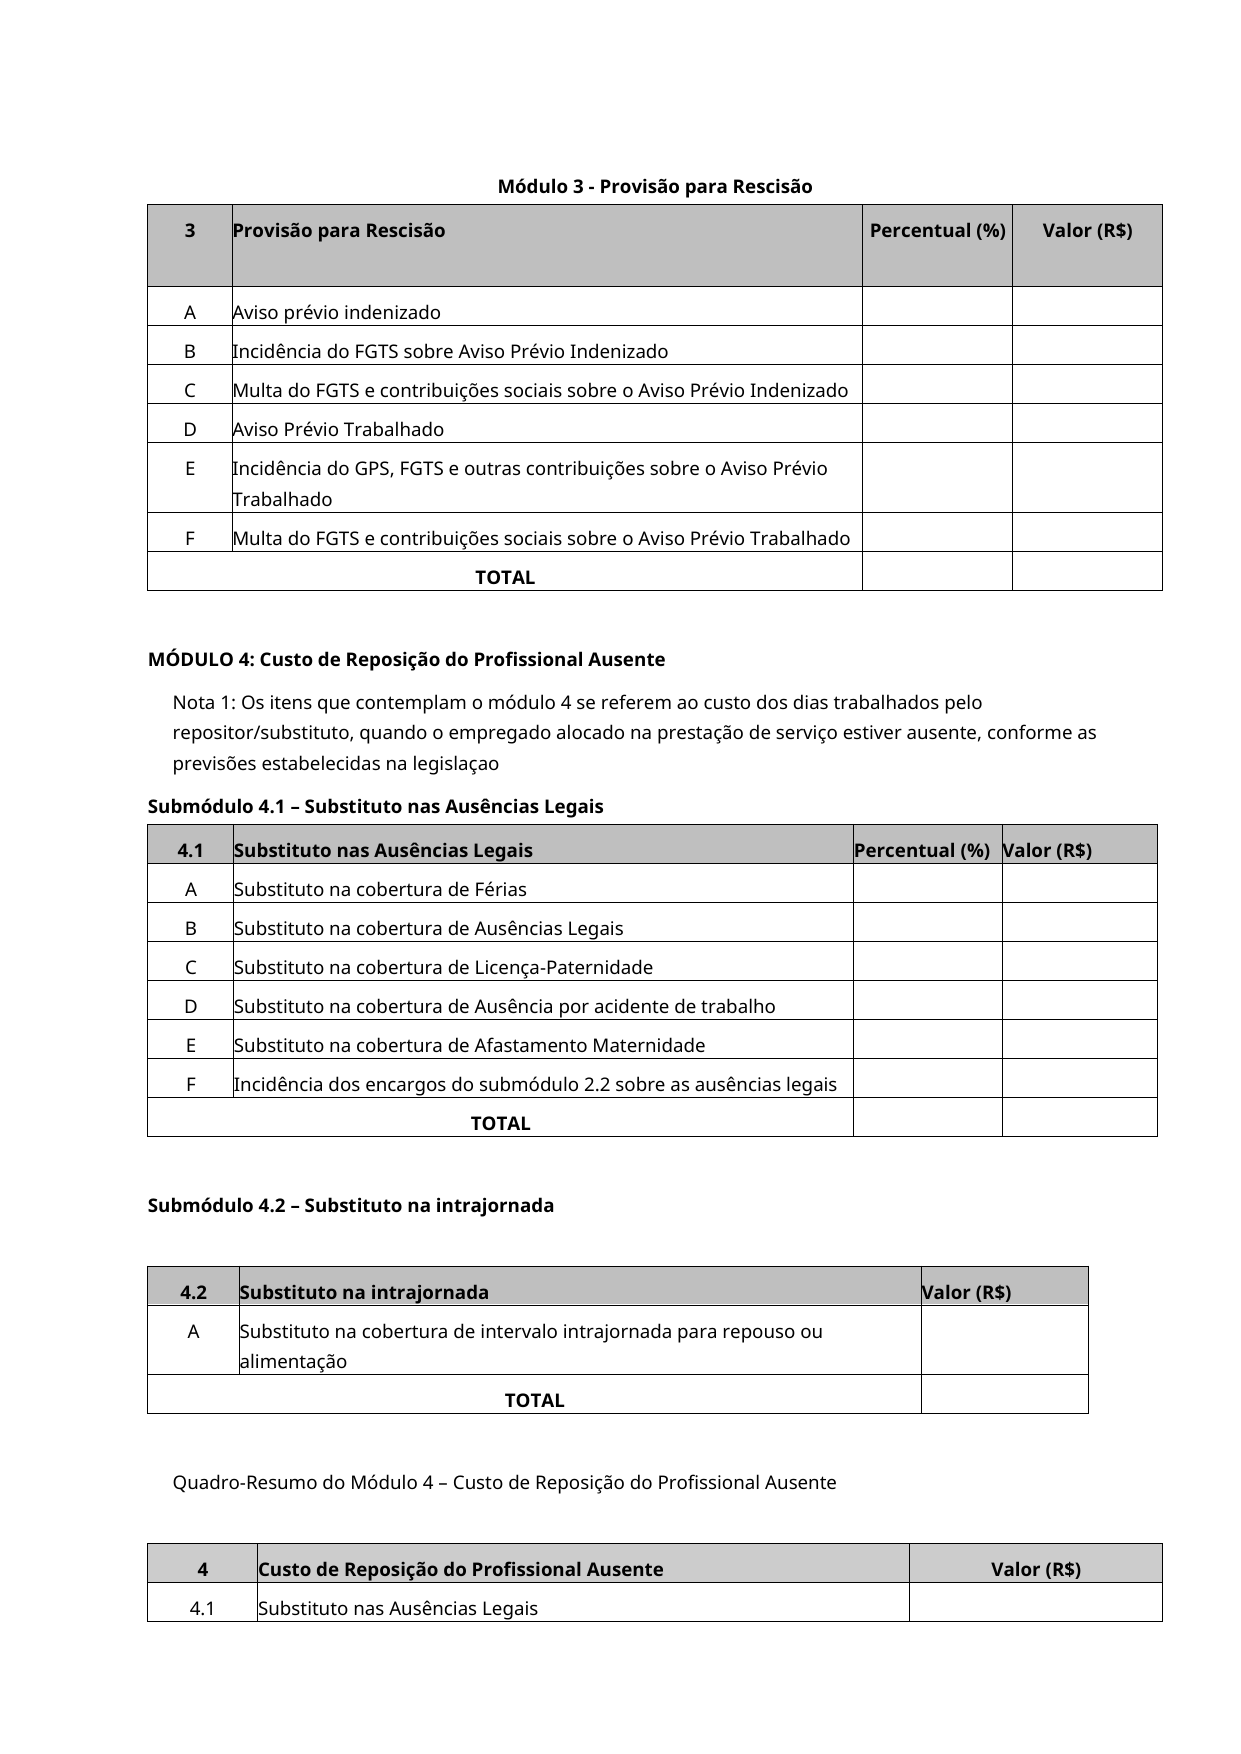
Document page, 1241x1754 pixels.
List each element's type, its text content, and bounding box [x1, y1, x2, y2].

table_cell [1003, 942, 1157, 980]
text Submódulo 4.2 – Substituto na intrajornada [148, 1192, 1162, 1217]
table_cell TOTAL [148, 552, 862, 589]
table_cell E [148, 443, 232, 512]
table_cell [854, 1059, 1002, 1097]
table_header Valor (R$) [922, 1267, 1088, 1304]
table_cell [854, 942, 1002, 980]
table_cell C [148, 365, 232, 403]
table_cell B [148, 903, 233, 941]
table_cell [863, 552, 1012, 589]
table_cell E [148, 1020, 233, 1058]
table_cell [863, 326, 1012, 364]
table_cell [1013, 326, 1162, 364]
table_cell Incidência dos encargos do submódulo 2.2 sobre as ausências legais [234, 1059, 853, 1097]
table_header 4 [148, 1544, 257, 1582]
table_cell [1013, 365, 1162, 403]
table_cell A [148, 287, 232, 325]
table_cell [854, 864, 1002, 902]
table_cell F [148, 1059, 233, 1097]
table_cell [910, 1583, 1162, 1621]
table_cell A [148, 1306, 239, 1374]
table_cell [863, 287, 1012, 325]
table_cell [1003, 1020, 1157, 1058]
table_header Substituto na intrajornada [240, 1267, 921, 1304]
table_cell [1013, 443, 1162, 512]
table_cell 4.1 [148, 1583, 257, 1621]
table_cell Substituto na cobertura de Férias [234, 864, 853, 902]
table_header Substituto nas Ausências Legais [234, 825, 853, 863]
table_cell [1013, 287, 1162, 325]
table_cell Substituto na cobertura de Ausência por acidente de trabalho [234, 981, 853, 1019]
text MÓDULO 4: Custo de Reposição do Profissional Ausente [148, 646, 1162, 671]
table_header Percentual (%) [863, 205, 1012, 286]
table_cell TOTAL [148, 1375, 921, 1413]
table_header 3 [148, 205, 232, 286]
table_cell Incidência do FGTS sobre Aviso Prévio Indenizado [233, 326, 862, 364]
table_header 4.1 [148, 825, 233, 863]
table_cell [854, 981, 1002, 1019]
table_cell D [148, 981, 233, 1019]
table_cell [1013, 513, 1162, 551]
table_cell Substituto nas Ausências Legais [258, 1583, 909, 1621]
table_cell Substituto na cobertura de intervalo intrajornada para repouso ou alimentação [240, 1306, 921, 1374]
table_cell C [148, 942, 233, 980]
table_cell [854, 903, 1002, 941]
table_cell [1003, 981, 1157, 1019]
table_header Percentual (%) [854, 825, 1002, 863]
table_header Custo de Reposição do Profissional Ausente [258, 1544, 909, 1582]
table_cell A [148, 864, 233, 902]
text Módulo 3 - Provisão para Rescisão [148, 173, 1162, 199]
table_cell [922, 1306, 1088, 1374]
table_header Valor (R$) [1013, 205, 1162, 286]
table_cell [1003, 903, 1157, 941]
table_header Provisão para Rescisão [233, 205, 862, 286]
table_cell [863, 365, 1012, 403]
table_cell [1003, 1098, 1157, 1136]
table_cell Aviso Prévio Trabalhado [233, 404, 862, 442]
table_cell Multa do FGTS e contribuições sociais sobre o Aviso Prévio Indenizado [233, 365, 862, 403]
table_cell [1003, 864, 1157, 902]
table_cell Substituto na cobertura de Afastamento Maternidade [234, 1020, 853, 1058]
table_header 4.2 [148, 1267, 239, 1304]
table_cell D [148, 404, 232, 442]
table_cell [1003, 1059, 1157, 1097]
table_cell [863, 443, 1012, 512]
table_cell Multa do FGTS e contribuições sociais sobre o Aviso Prévio Trabalhado [233, 513, 862, 551]
table_cell [863, 404, 1012, 442]
table_cell [854, 1020, 1002, 1058]
table_cell [922, 1375, 1088, 1413]
table_cell [1013, 404, 1162, 442]
text Submódulo 4.1 – Substituto nas Ausências Legais [148, 793, 1162, 819]
table_cell [1013, 552, 1162, 589]
table_header Valor (R$) [1003, 825, 1157, 863]
table_cell TOTAL [148, 1098, 853, 1136]
table_header Valor (R$) [910, 1544, 1162, 1582]
table_cell Aviso prévio indenizado [233, 287, 862, 325]
table_cell Incidência do GPS, FGTS e outras contribuições sobre o Aviso Prévio Trabalhado [233, 443, 862, 512]
table_cell Substituto na cobertura de Licença-Paternidade [234, 942, 853, 980]
table_cell B [148, 326, 232, 364]
table_cell [854, 1098, 1002, 1136]
text Nota 1: Os itens que contemplam o módulo 4 se referem ao custo dos dias trabalhados pelo repositor/substituto, quando o empregado alocado na prestação de serviço estiver ausente, conforme as previsões estabelecidas na legislaçao [172, 689, 1162, 776]
table_cell F [148, 513, 232, 551]
table_cell [863, 513, 1012, 551]
table_cell Substituto na cobertura de Ausências Legais [234, 903, 853, 941]
text Quadro-Resumo do Módulo 4 – Custo de Reposição do Profissional Ausente [172, 1469, 1162, 1495]
